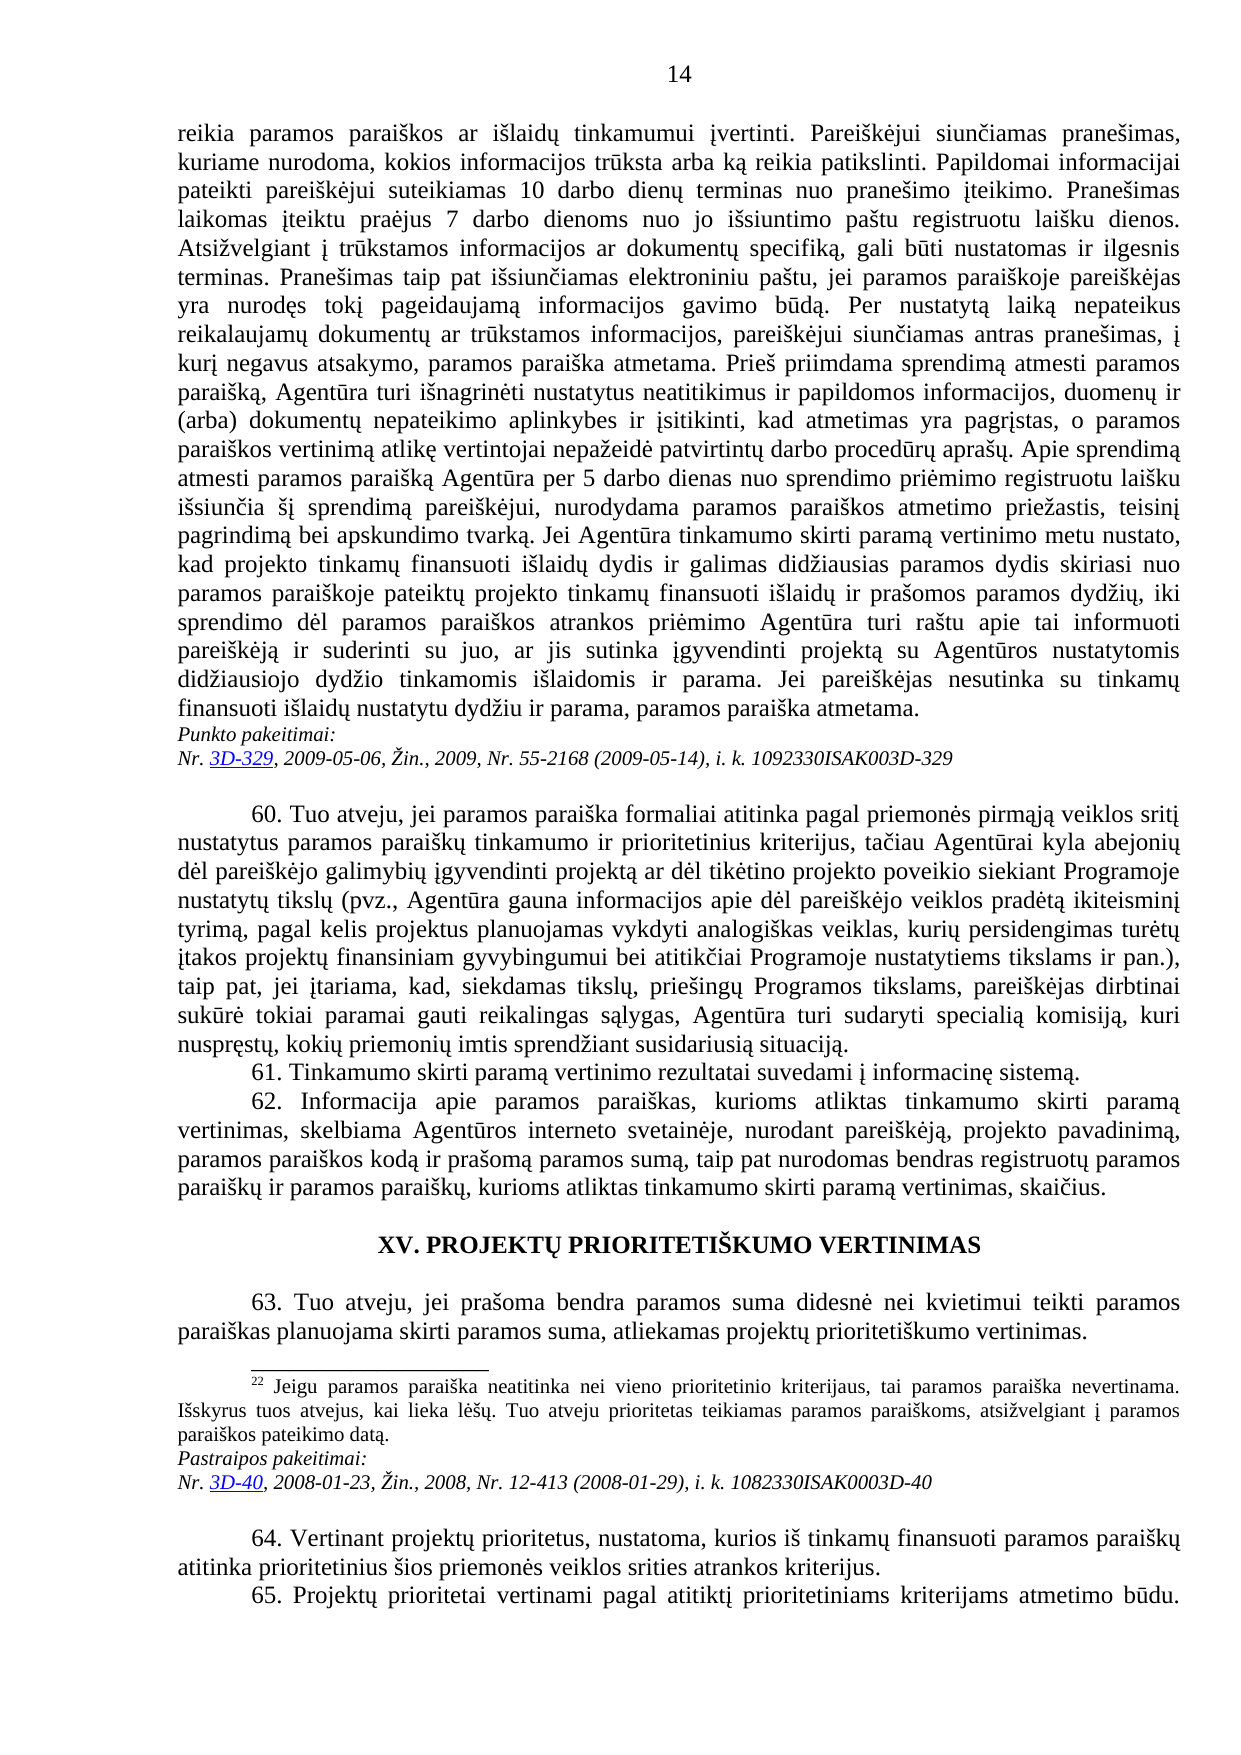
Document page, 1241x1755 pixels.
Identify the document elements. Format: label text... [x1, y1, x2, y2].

text Pastraipos pakeitimai: [177, 1446, 1181, 1470]
text 61. Tinkamumo skirti paramą vertinimo rezultatai suvedami į informacinę sistemą. [177, 1057, 1181, 1086]
text 63. Tuo atveju, jei prašoma bendra paramos suma didesnė nei kvietimui teikti paramos paraiškas planuojama skirti paramos suma, atliekamas projektų prioritetiškumo vertinimas. [177, 1287, 1181, 1345]
text ___________________ [177, 1345, 1181, 1374]
text 62. Informacija apie paramos paraiškas, kurioms atliktas tinkamumo skirti paramą vertinimas, skelbiama Agentūros interneto svetainėje, nurodant pareiškėją, projekto pavadinimą, paramos paraiškos kodą ir prašomą paramos sumą, taip pat nurodomas bendras registruotų paramos paraiškų ir paramos paraiškų, kurioms atliktas tinkamumo skirti paramą vertinimas, skaičius. [177, 1086, 1181, 1201]
text 64. Vertinant projektų prioritetus, nustatoma, kurios iš tinkamų finansuoti paramos paraiškų atitinka prioritetinius šios priemonės veiklos srities atrankos kriterijus. [177, 1523, 1181, 1580]
text 22 Jeigu paramos paraiška neatitinka nei vieno prioritetinio kriterijaus, tai paramos paraiška nevertinama. Išskyrus tuos atvejus, kai lieka lėšų. Tuo atveju prioritetas teikiamas paramos paraiškoms, atsižvelgiant į paramos paraiškos pateikimo datą. [177, 1374, 1181, 1446]
text Punkto pakeitimai: [177, 722, 1181, 746]
text Nr. 3D-40, 2008-01-23, Žin., 2008, Nr. 12-413 (2008-01-29), i. k. 1082330ISAK0003D-40 [177, 1470, 1181, 1494]
text Nr. 3D-329, 2009-05-06, Žin., 2009, Nr. 55-2168 (2009-05-14), i. k. 1092330ISAK003D-329 [177, 746, 1181, 770]
text 60. Tuo atveju, jei paramos paraiška formaliai atitinka pagal priemonės pirmąją veiklos sritį nustatytus paramos paraiškų tinkamumo ir prioritetinius kriterijus, tačiau Agentūrai kyla abejonių dėl pareiškėjo galimybių įgyvendinti projektą ar dėl tikėtino projekto poveikio siekiant Programoje nustatytų tikslų (pvz., Agentūra gauna informacijos apie dėl pareiškėjo veiklos pradėtą ikiteisminį tyrimą, pagal kelis projektus planuojamas vykdyti analogiškas veiklas, kurių persidengimas turėtų įtakos projektų finansiniam gyvybingumui bei atitikčiai Programoje nustatytiems tikslams ir pan.), taip pat, jei įtariama, kad, siekdamas tikslų, priešingų Programos tikslams, pareiškėjas dirbtinai sukūrė tokiai paramai gauti reikalingas sąlygas, Agentūra turi sudaryti specialią komisiją, kuri nuspręstų, kokių priemonių imtis sprendžiant susidariusią situaciją. [177, 799, 1181, 1057]
text XV. PROJEKTŲ PRIORITETIŠKUMO VERTINIMAS [177, 1230, 1181, 1259]
text 65. Projektų prioritetai vertinami pagal atitiktį prioritetiniams kriterijams atmetimo būdu. [177, 1580, 1181, 1609]
text reikia paramos paraiškos ar išlaidų tinkamumui įvertinti. Pareiškėjui siunčiamas pranešimas, kuriame nurodoma, kokios informacijos trūksta arba ką reikia patikslinti. Papildomai informacijai pateikti pareiškėjui suteikiamas 10 darbo dienų terminas nuo pranešimo įteikimo. Pranešimas laikomas įteiktu praėjus 7 darbo dienoms nuo jo išsiuntimo paštu registruotu laišku dienos. Atsižvelgiant į trūkstamos informacijos ar dokumentų specifiką, gali būti nustatomas ir ilgesnis terminas. Pranešimas taip pat išsiunčiamas elektroniniu paštu, jei paramos paraiškoje pareiškėjas yra nurodęs tokį pageidaujamą informacijos gavimo būdą. Per nustatytą laiką nepateikus reikalaujamų dokumentų ar trūkstamos informacijos, pareiškėjui siunčiamas antras pranešimas, į kurį negavus atsakymo, paramos paraiška atmetama. Prieš priimdama sprendimą atmesti paramos paraišką, Agentūra turi išnagrinėti nustatytus neatitikimus ir papildomos informacijos, duomenų ir (arba) dokumentų nepateikimo aplinkybes ir įsitikinti, kad atmetimas yra pagrįstas, o paramos paraiškos vertinimą atlikę vertintojai nepažeidė patvirtintų darbo procedūrų aprašų. Apie sprendimą atmesti paramos paraišką Agentūra per 5 darbo dienas nuo sprendimo priėmimo registruotu laišku išsiunčia šį sprendimą pareiškėjui, nurodydama paramos paraiškos atmetimo priežastis, teisinį pagrindimą bei apskundimo tvarką. Jei Agentūra tinkamumo skirti paramą vertinimo metu nustato, kad projekto tinkamų finansuoti išlaidų dydis ir galimas didžiausias paramos dydis skiriasi nuo paramos paraiškoje pateiktų projekto tinkamų finansuoti išlaidų ir prašomos paramos dydžių, iki sprendimo dėl paramos paraiškos atrankos priėmimo Agentūra turi raštu apie tai informuoti pareiškėją ir suderinti su juo, ar jis sutinka įgyvendinti projektą su Agentūros nustatytomis didžiausiojo dydžio tinkamomis išlaidomis ir parama. Jei pareiškėjas nesutinka su tinkamų finansuoti išlaidų nustatytu dydžiu ir parama, paramos paraiška atmetama. [177, 118, 1181, 722]
